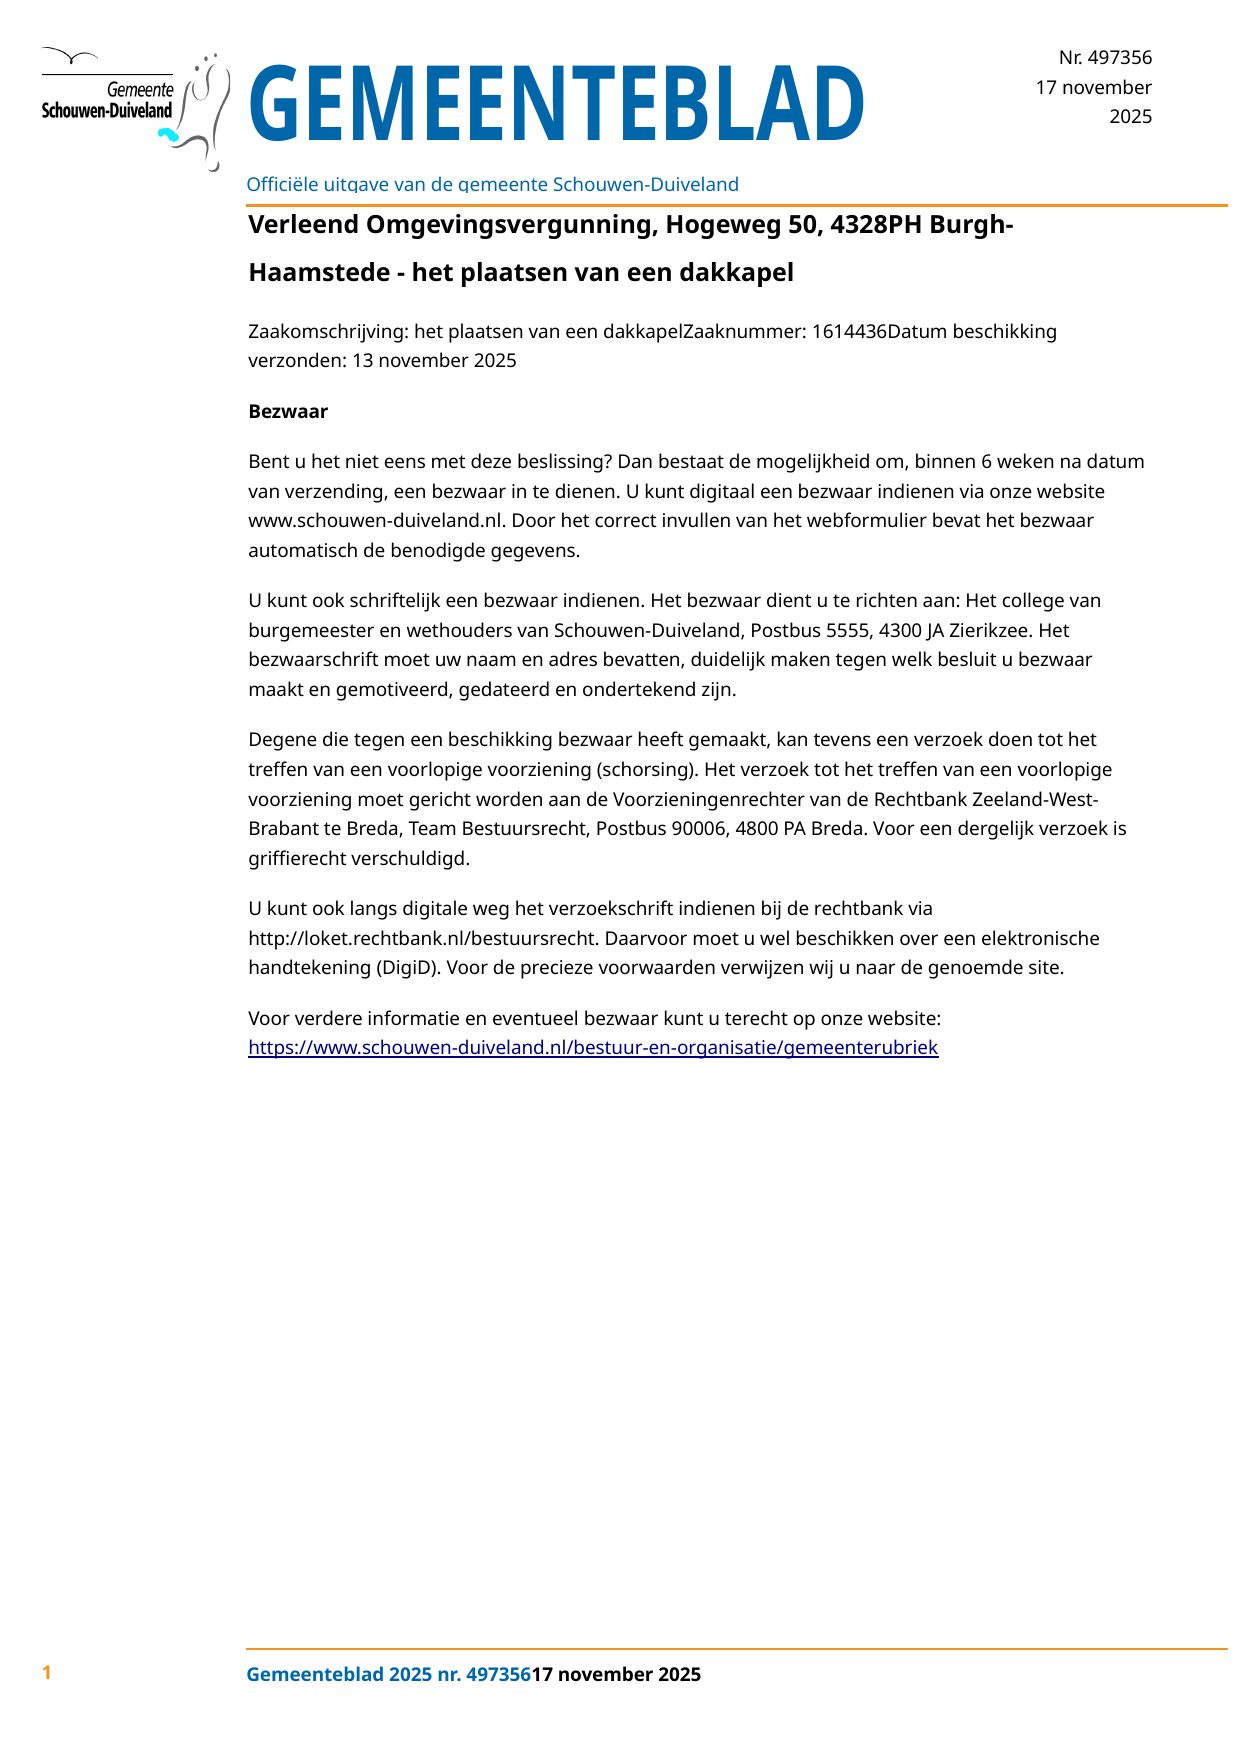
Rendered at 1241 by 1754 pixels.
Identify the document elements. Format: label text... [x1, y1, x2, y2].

text Degene die tegen een beschikking bezwaar heeft gemaakt, kan tevens een verzoek doen tot het treffen van een voorlopige voorziening (schorsing). Het verzoek tot het treffen van een voorlopige voorziening moet gericht worden aan de Voorzieningenrechter van de Rechtbank Zeeland-West-Brabant te Breda, Team Bestuursrecht, Postbus 90006, 4800 PA Breda. Voor een dergelijk verzoek is griffierecht verschuldigd. [248, 727, 1152, 871]
picture [41, 47, 231, 172]
text Zaakomschrijving: het plaatsen van een dakkapelZaaknummer: 1614436Datum beschikking verzonden: 13 november 2025 [248, 318, 1152, 373]
text Voor verdere informatie en eventueel bezwaar kunt u terecht op onze website: https://www.schouwen-duiveland.nl/bestuur-en-organisatie/gemeenterubriek [248, 1005, 1152, 1060]
text Bezwaar [248, 398, 1152, 424]
text Verleend Omgevingsvergunning, Hogeweg 50, 4328PH Burgh-Haamstede - het plaatsen van een dakkapel [248, 207, 1152, 288]
text Bent u het niet eens met deze beslissing? Dan bestaat de mogelijkheid om, binnen 6 weken na datum van verzending, een bezwaar in te dienen. U kunt digitaal een bezwaar indienen via onze website www.schouwen-duiveland.nl. Door het correct invullen van het webformulier bevat het bezwaar automatisch de benodigde gegevens. [248, 448, 1152, 563]
text U kunt ook langs digitale weg het verzoekschrift indienen bij de rechtbank via http://loket.rechtbank.nl/bestuursrecht. Daarvoor moet u wel beschikken over een elektronische handtekening (DigiD). Voor de precieze voorwaarden verwijzen wij u naar de genoemde site. [248, 895, 1152, 980]
text U kunt ook schriftelijk een bezwaar indienen. Het bezwaar dient u te richten aan: Het college van burgemeester en wethouders van Schouwen-Duiveland, Postbus 5555, 4300 JA Zierikzee. Het bezwaarschrift moet uw naam en adres bevatten, duidelijk maken tegen welk besluit u bezwaar maakt en gemotiveerd, gedateerd en ondertekend zijn. [248, 587, 1152, 702]
